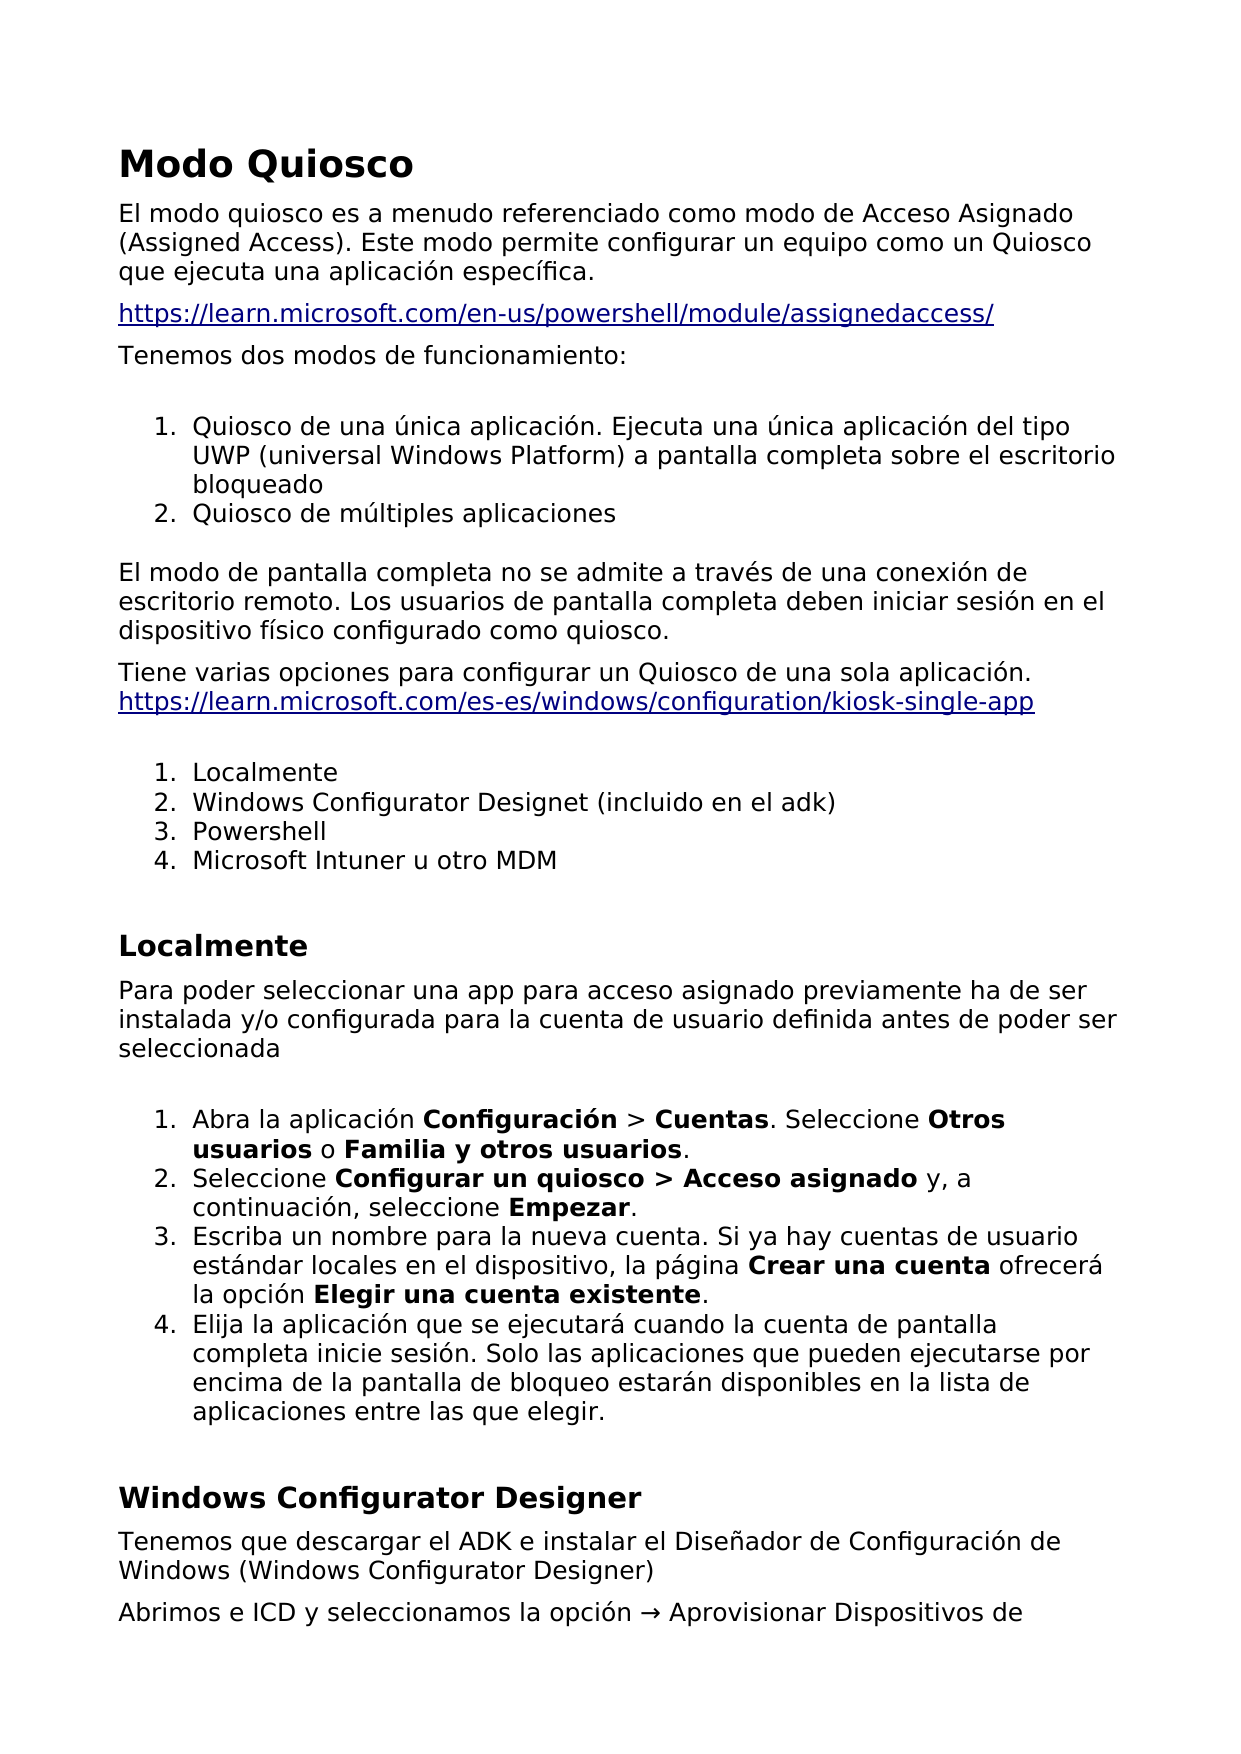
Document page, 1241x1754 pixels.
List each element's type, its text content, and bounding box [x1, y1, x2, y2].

subtitle Localmente [118, 930, 1122, 964]
text https://learn.microsoft.com/en-us/powershell/module/assignedaccess/ [118, 299, 1122, 328]
text Tiene varias opciones para configurar un Quiosco de una sola aplicación. https://learn.microsoft.com/es-es/windows/configuration/kiosk-single-app [118, 658, 1122, 717]
list Seleccione Configurar un quiosco > Acceso asignado y, a continuación, seleccione Empezar. [177, 1164, 1122, 1222]
list Windows Configurator Designet (incluido en el adk) [177, 788, 1122, 817]
list Microsoft Intuner u otro MDM [177, 846, 1122, 875]
text El modo de pantalla completa no se admite a través de una conexión de escritorio remoto. Los usuarios de pantalla completa deben iniciar sesión en el dispositivo físico configurado como quiosco. [118, 558, 1122, 646]
list Escriba un nombre para la nueva cuenta. Si ya hay cuentas de usuario estándar locales en el dispositivo, la página Crear una cuenta ofrecerá la opción Elegir una cuenta existente. [177, 1222, 1122, 1310]
text Tenemos que descargar el ADK e instalar el Diseñador de Configuración de Windows (Windows Configurator Designer) [118, 1527, 1122, 1586]
text Para poder seleccionar una app para acceso asignado previamente ha de ser instalada y/o configurada para la cuenta de usuario definida antes de poder ser seleccionada [118, 976, 1122, 1064]
text Tenemos dos modos de funcionamiento: [118, 341, 1122, 370]
subtitle Windows Configurator Designer [118, 1481, 1122, 1515]
subtitle Modo Quiosco [118, 143, 1122, 187]
list Localmente [177, 758, 1122, 788]
list Quiosco de múltiples aplicaciones [177, 499, 1122, 529]
list Abra la aplicación Configuración > Cuentas. Seleccione Otros usuarios o Familia y otros usuarios. [177, 1106, 1122, 1164]
text Abrimos e ICD y seleccionamos la opción → Aprovisionar Dispositivos de [118, 1598, 1122, 1627]
text El modo quiosco es a menudo referenciado como modo de Acceso Asignado (Assigned Access). Este modo permite configurar un equipo como un Quiosco que ejecuta una aplicación específica. [118, 199, 1122, 287]
list Quiosco de una única aplicación. Ejecuta una única aplicación del tipo UWP (universal Windows Platform) a pantalla completa sobre el escritorio bloqueado [177, 412, 1122, 499]
list Elija la aplicación que se ejecutará cuando la cuenta de pantalla completa inicie sesión. Solo las aplicaciones que pueden ejecutarse por encima de la pantalla de bloqueo estarán disponibles en la lista de aplicaciones entre las que elegir. [177, 1310, 1122, 1426]
list Powershell [177, 817, 1122, 846]
